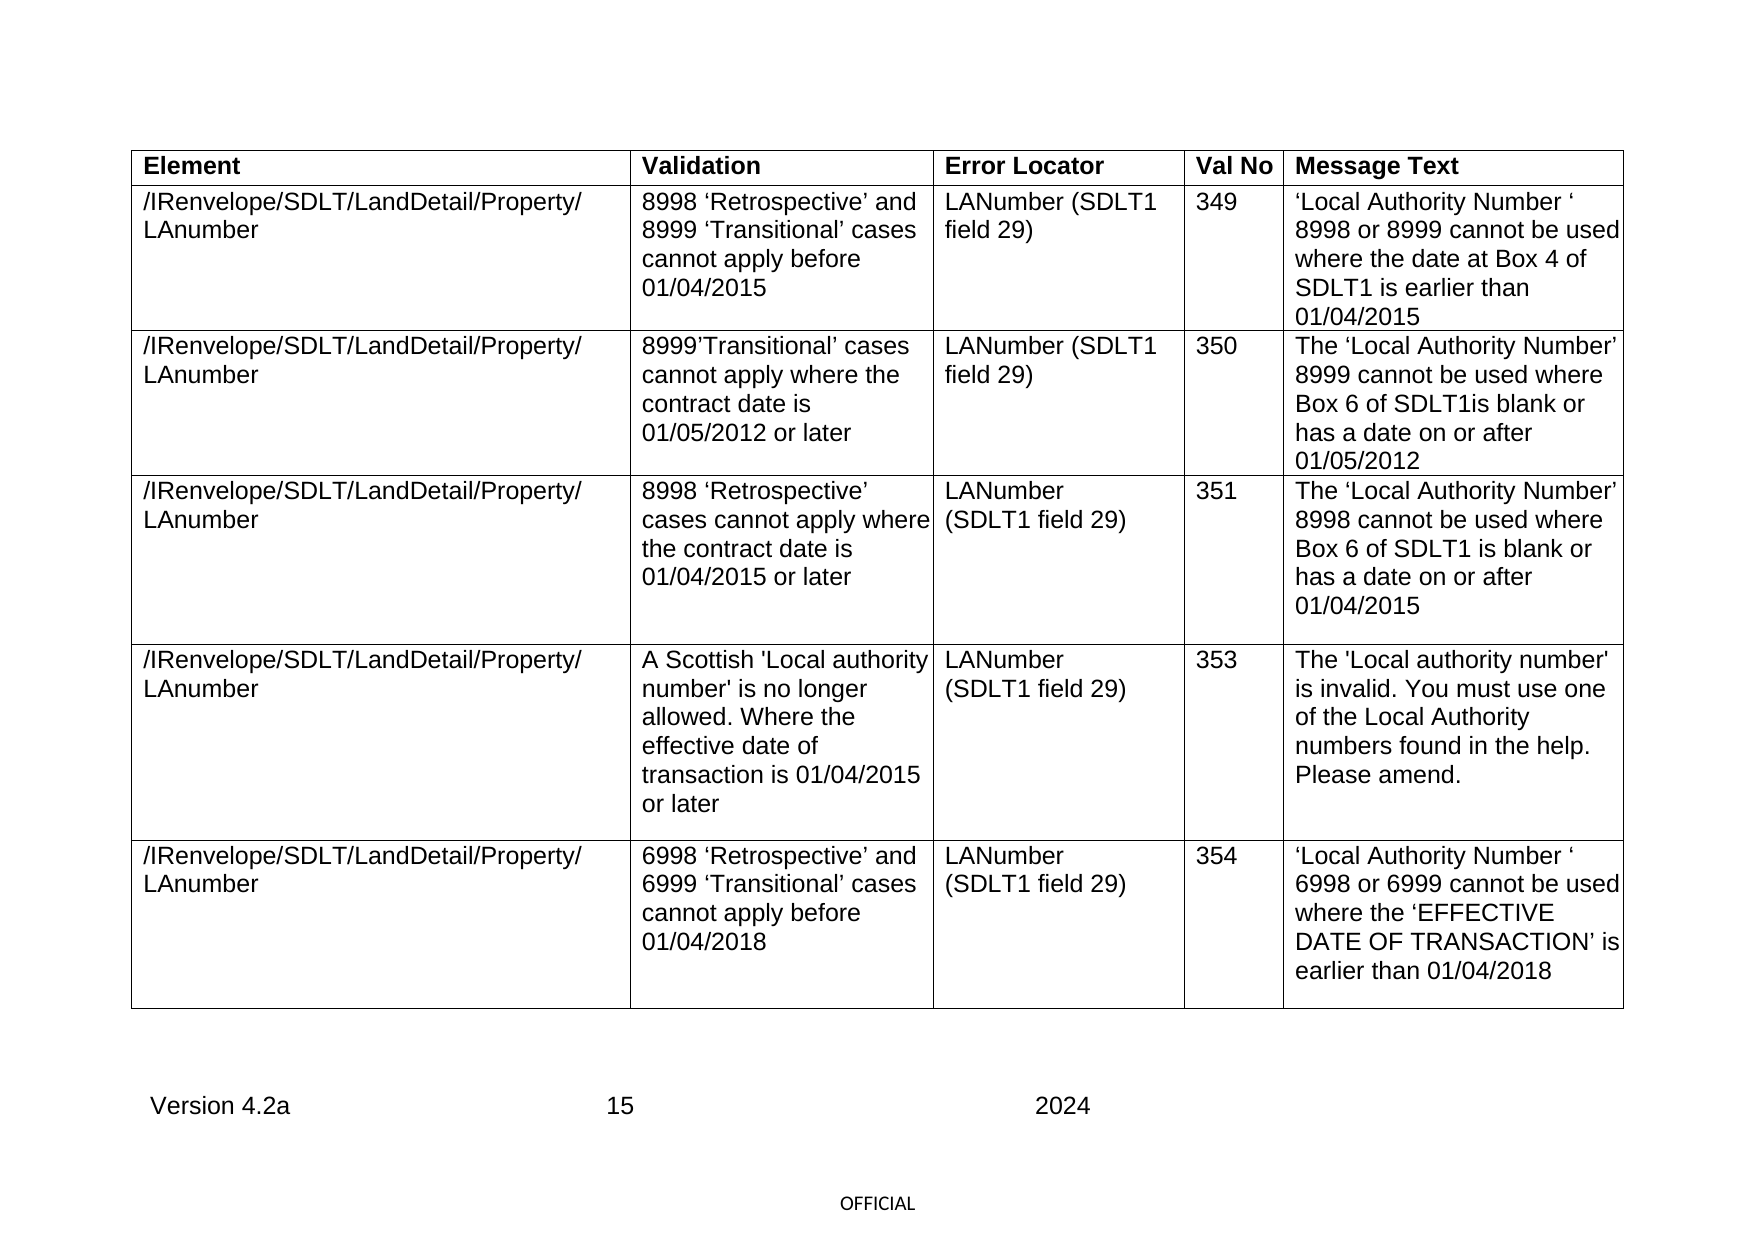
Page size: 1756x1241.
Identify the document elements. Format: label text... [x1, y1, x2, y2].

table_cell LANumber (SDLT1 field 29) [934, 186, 1184, 330]
table_cell /IRenvelope/SDLT/LandDetail/Property/ LAnumber [132, 331, 630, 475]
table_cell /IRenvelope/SDLT/LandDetail/Property/ LAnumber [132, 186, 630, 330]
table_cell ‘Local Authority Number ‘ 6998 or 6999 cannot be used where the ‘EFFECTIVE DATE OF TRANSACTION’ is earlier than 01/04/2018 [1284, 841, 1623, 1008]
table_cell The ‘Local Authority Number’ 8998 cannot be used where Box 6 of SDLT1 is blank or has a date on or after 01/04/2015 [1284, 476, 1623, 644]
table_cell LANumber (SDLT1 field 29) [934, 331, 1184, 475]
table_cell LANumber (SDLT1 field 29) [934, 476, 1184, 644]
table_cell 350 [1185, 331, 1283, 475]
table_cell LANumber (SDLT1 field 29) [934, 841, 1184, 1008]
table_header Message Text [1284, 151, 1623, 185]
table_cell A Scottish 'Local authority number' is no longer allowed. Where the effective date of transaction is 01/04/2015 or later [631, 645, 933, 840]
table_cell 353 [1185, 645, 1283, 840]
table_cell LANumber (SDLT1 field 29) [934, 645, 1184, 840]
table_cell The 'Local authority number' is invalid. You must use one of the Local Authority numbers found in the help. Please amend. [1284, 645, 1623, 840]
table_cell 8998 ‘Retrospective’ and 8999 ‘Transitional’ cases cannot apply before 01/04/2015 [631, 186, 933, 330]
table_cell 8998 ‘Retrospective’ cases cannot apply where the contract date is 01/04/2015 or later [631, 476, 933, 644]
table_cell 351 [1185, 476, 1283, 644]
table_cell ‘Local Authority Number ‘ 8998 or 8999 cannot be used where the date at Box 4 of SDLT1 is earlier than 01/04/2015 [1284, 186, 1623, 330]
table_cell The ‘Local Authority Number’ 8999 cannot be used where Box 6 of SDLT1is blank or has a date on or after 01/05/2012 [1284, 331, 1623, 475]
table_cell /IRenvelope/SDLT/LandDetail/Property/ LAnumber [132, 841, 630, 1008]
table_header Element [132, 151, 630, 185]
table_cell 8999’Transitional’ cases cannot apply where the contract date is 01/05/2012 or later [631, 331, 933, 475]
table_cell /IRenvelope/SDLT/LandDetail/Property/ LAnumber [132, 476, 630, 644]
table_cell /IRenvelope/SDLT/LandDetail/Property/ LAnumber [132, 645, 630, 840]
table_cell 354 [1185, 841, 1283, 1008]
table_cell 349 [1185, 186, 1283, 330]
table_header Val No [1185, 151, 1283, 185]
table_header Validation [631, 151, 933, 185]
table_cell 6998 ‘Retrospective’ and 6999 ‘Transitional’ cases cannot apply before 01/04/2018 [631, 841, 933, 1008]
table_header Error Locator [934, 151, 1184, 185]
